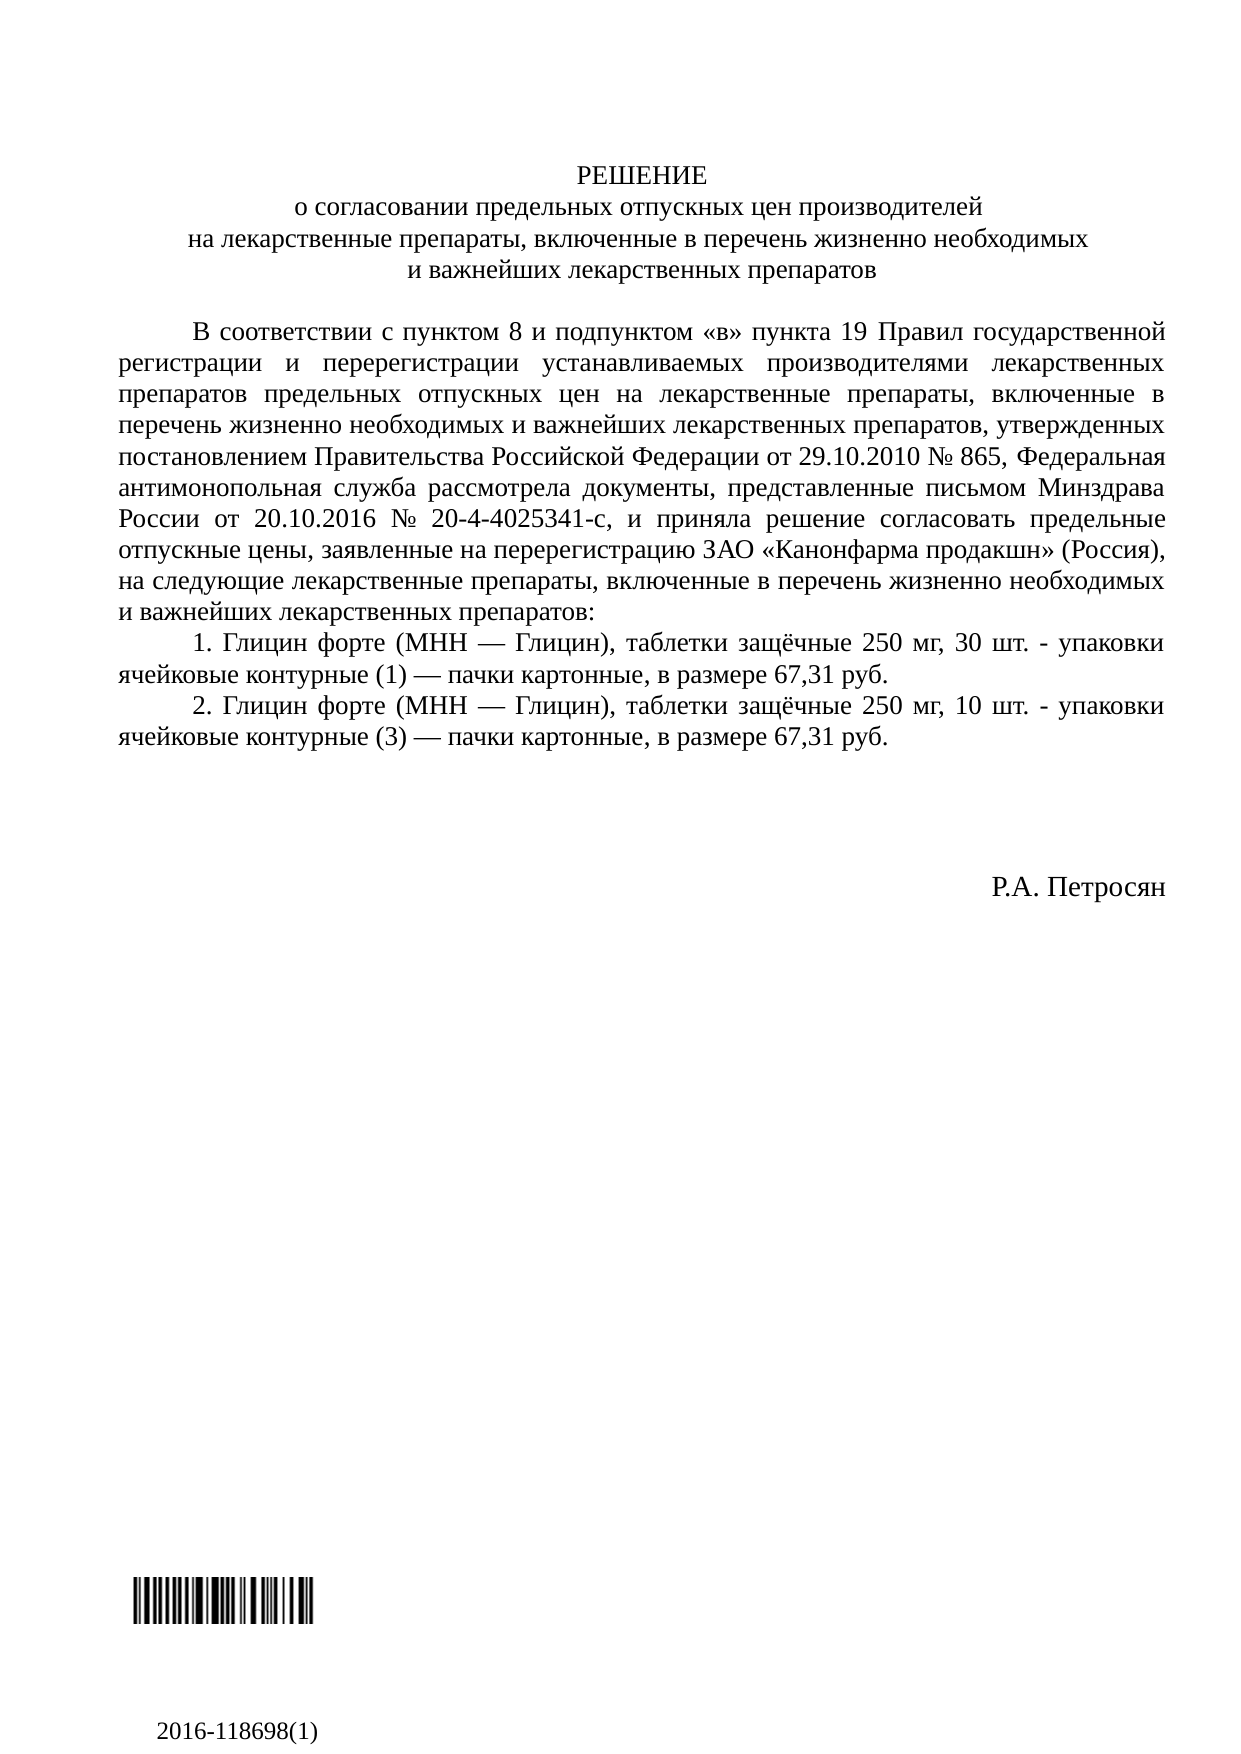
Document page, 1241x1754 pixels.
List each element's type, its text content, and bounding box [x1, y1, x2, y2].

text на лекарственные препараты, включенные в перечень жизненно необходимых [118, 222, 1166, 253]
text В соответствии с пунктом 8 и подпунктом «в» пункта 19 Правил государственной регистрации и перерегистрации устанавливаемых производителями лекарственных препаратов предельных отпускных цен на лекарственные препараты, включенные в перечень жизненно необходимых и важнейших лекарственных препаратов, утвержденных постановлением Правительства Российской Федерации от 29.10.2010 № 865, Федеральная антимонопольная служба рассмотрела документы, представленные письмом Минздрава России от 20.10.2016 № 20-4-4025341-с, и приняла решение согласовать предельные отпускные цены, заявленные на перерегистрацию ЗАО «Канонфарма продакшн» (Россия), на следующие лекарственные препараты, включенные в перечень жизненно необходимых и важнейших лекарственных препаратов: [118, 315, 1166, 627]
text 1. Глицин форте (МНН — Глицин), таблетки защёчные 250 мг, 30 шт. - упаковки ячейковые контурные (1) — пачки картонные, в размере 67,31 руб. [118, 627, 1166, 689]
text 2. Глицин форте (МНН — Глицин), таблетки защёчные 250 мг, 10 шт. - упаковки ячейковые контурные (3) — пачки картонные, в размере 67,31 руб. [118, 689, 1166, 751]
picture [118, 1577, 331, 1624]
text о согласовании предельных отпускных цен производителей [118, 191, 1166, 222]
text и важнейших лекарственных препаратов [118, 253, 1166, 284]
text РЕШЕНИЕ [118, 159, 1166, 191]
text Р.А. Петросян [118, 869, 1166, 903]
